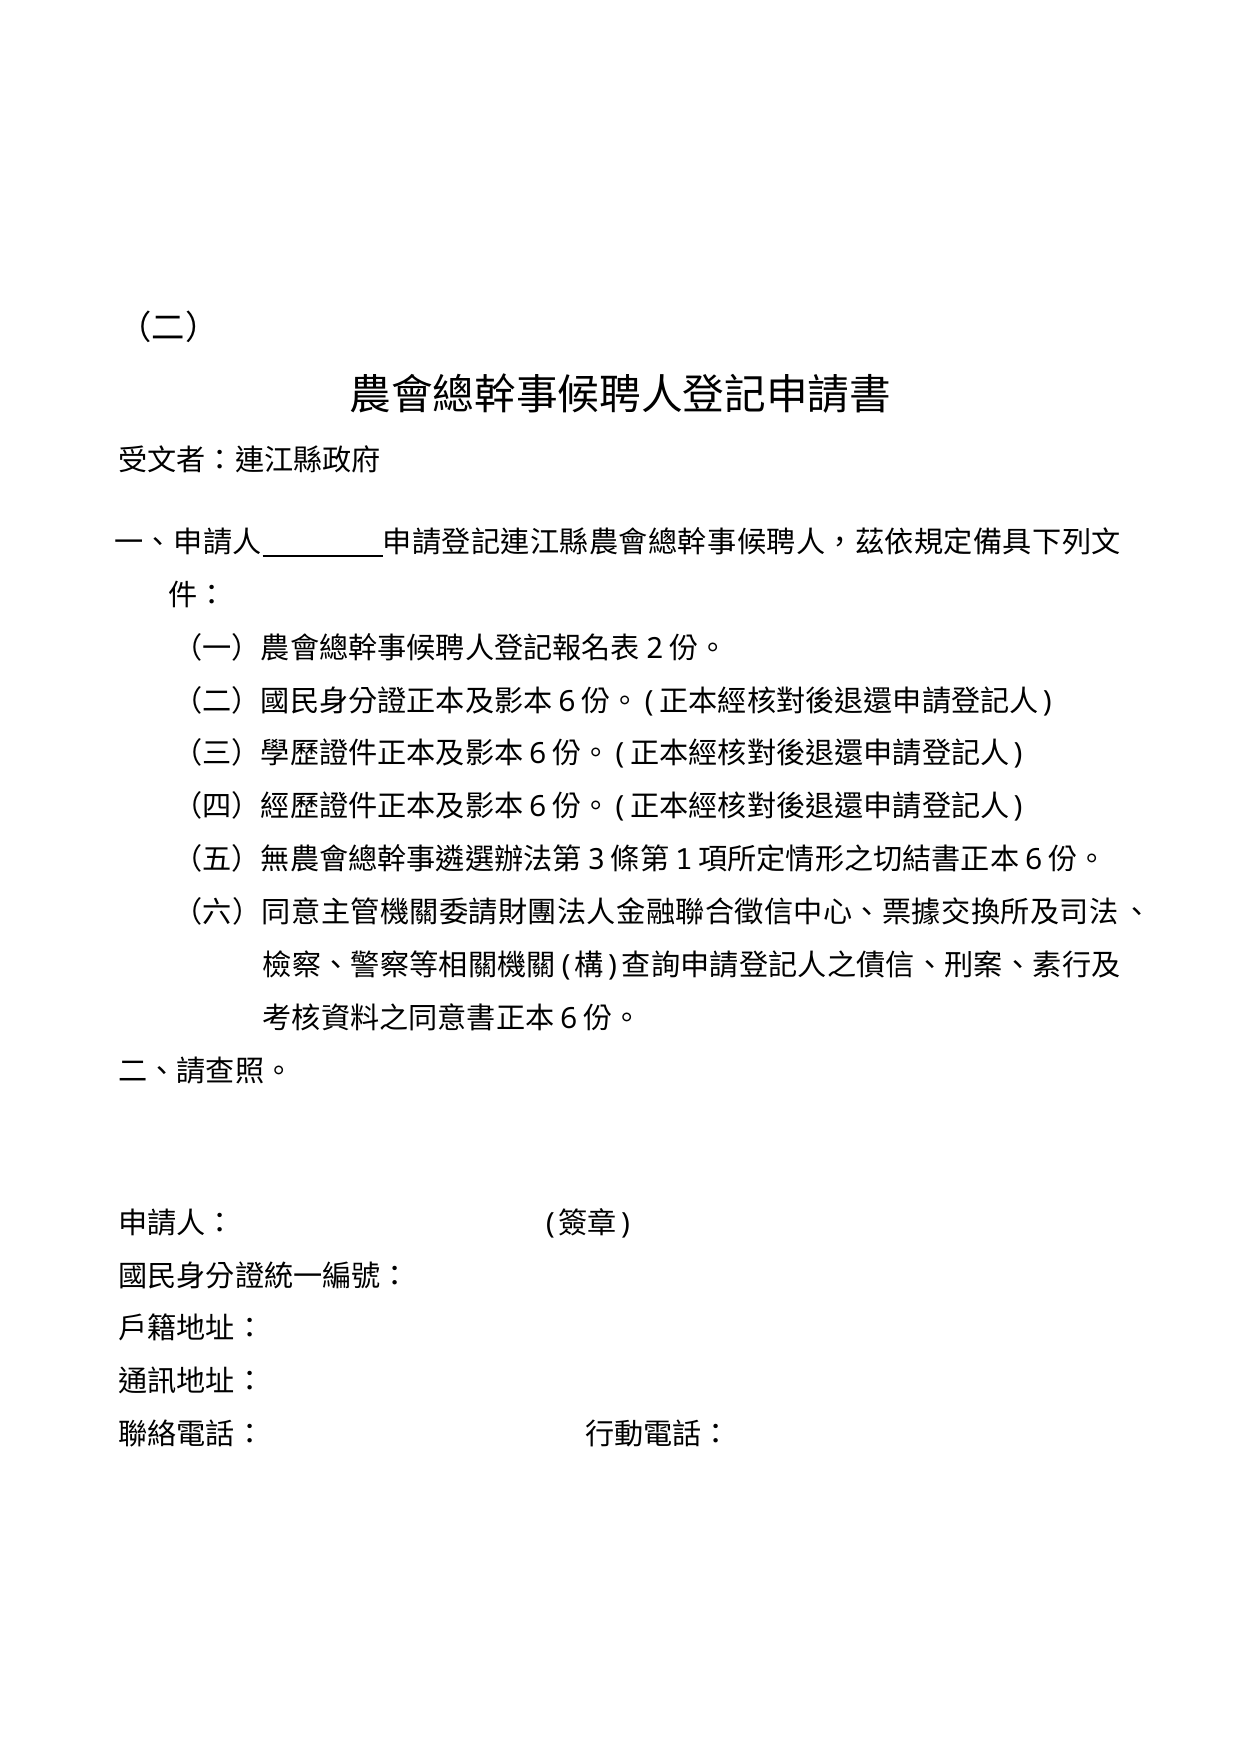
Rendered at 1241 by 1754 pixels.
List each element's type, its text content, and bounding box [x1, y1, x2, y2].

text （二） [118, 301, 1122, 349]
text 農會總幹事候聘人登記申請書 [118, 361, 1122, 422]
text （一）農會總幹事候聘人登記報名表2份。 [173, 624, 1122, 667]
text 二、請查照。 [118, 1047, 1122, 1090]
text 受文者：連江縣政府 [118, 437, 1122, 479]
text 戶籍地址： [118, 1305, 1122, 1347]
text （五）無農會總幹事遴選辦法第3條第1項所定情形之切結書正本6份。 [173, 836, 1122, 878]
text （四）經歷證件正本及影本6份。(正本經核對後退還申請登記人) [173, 783, 1122, 825]
text （六）同意主管機關委請財團法人金融聯合徵信中心、票據交換所及司法、檢察、警察等相關機關(構)查詢申請登記人之債信、刑案、素行及考核資料之同意書正本6份。 [173, 889, 1122, 1037]
text （二）國民身分證正本及影本6份。(正本經核對後退還申請登記人) [173, 677, 1149, 719]
text 一、申請人 申請登記連江縣農會總幹事候聘人，茲依規定備具下列文件： [114, 518, 1122, 614]
text 通訊地址： [118, 1358, 1122, 1400]
text 聯絡電話： 行動電話： [118, 1411, 1122, 1453]
text （三）學歷證件正本及影本6份。(正本經核對後退還申請登記人) [173, 730, 1149, 772]
text 申請人： (簽章) [118, 1199, 1122, 1242]
text 國民身分證統一編號： [118, 1252, 1122, 1294]
